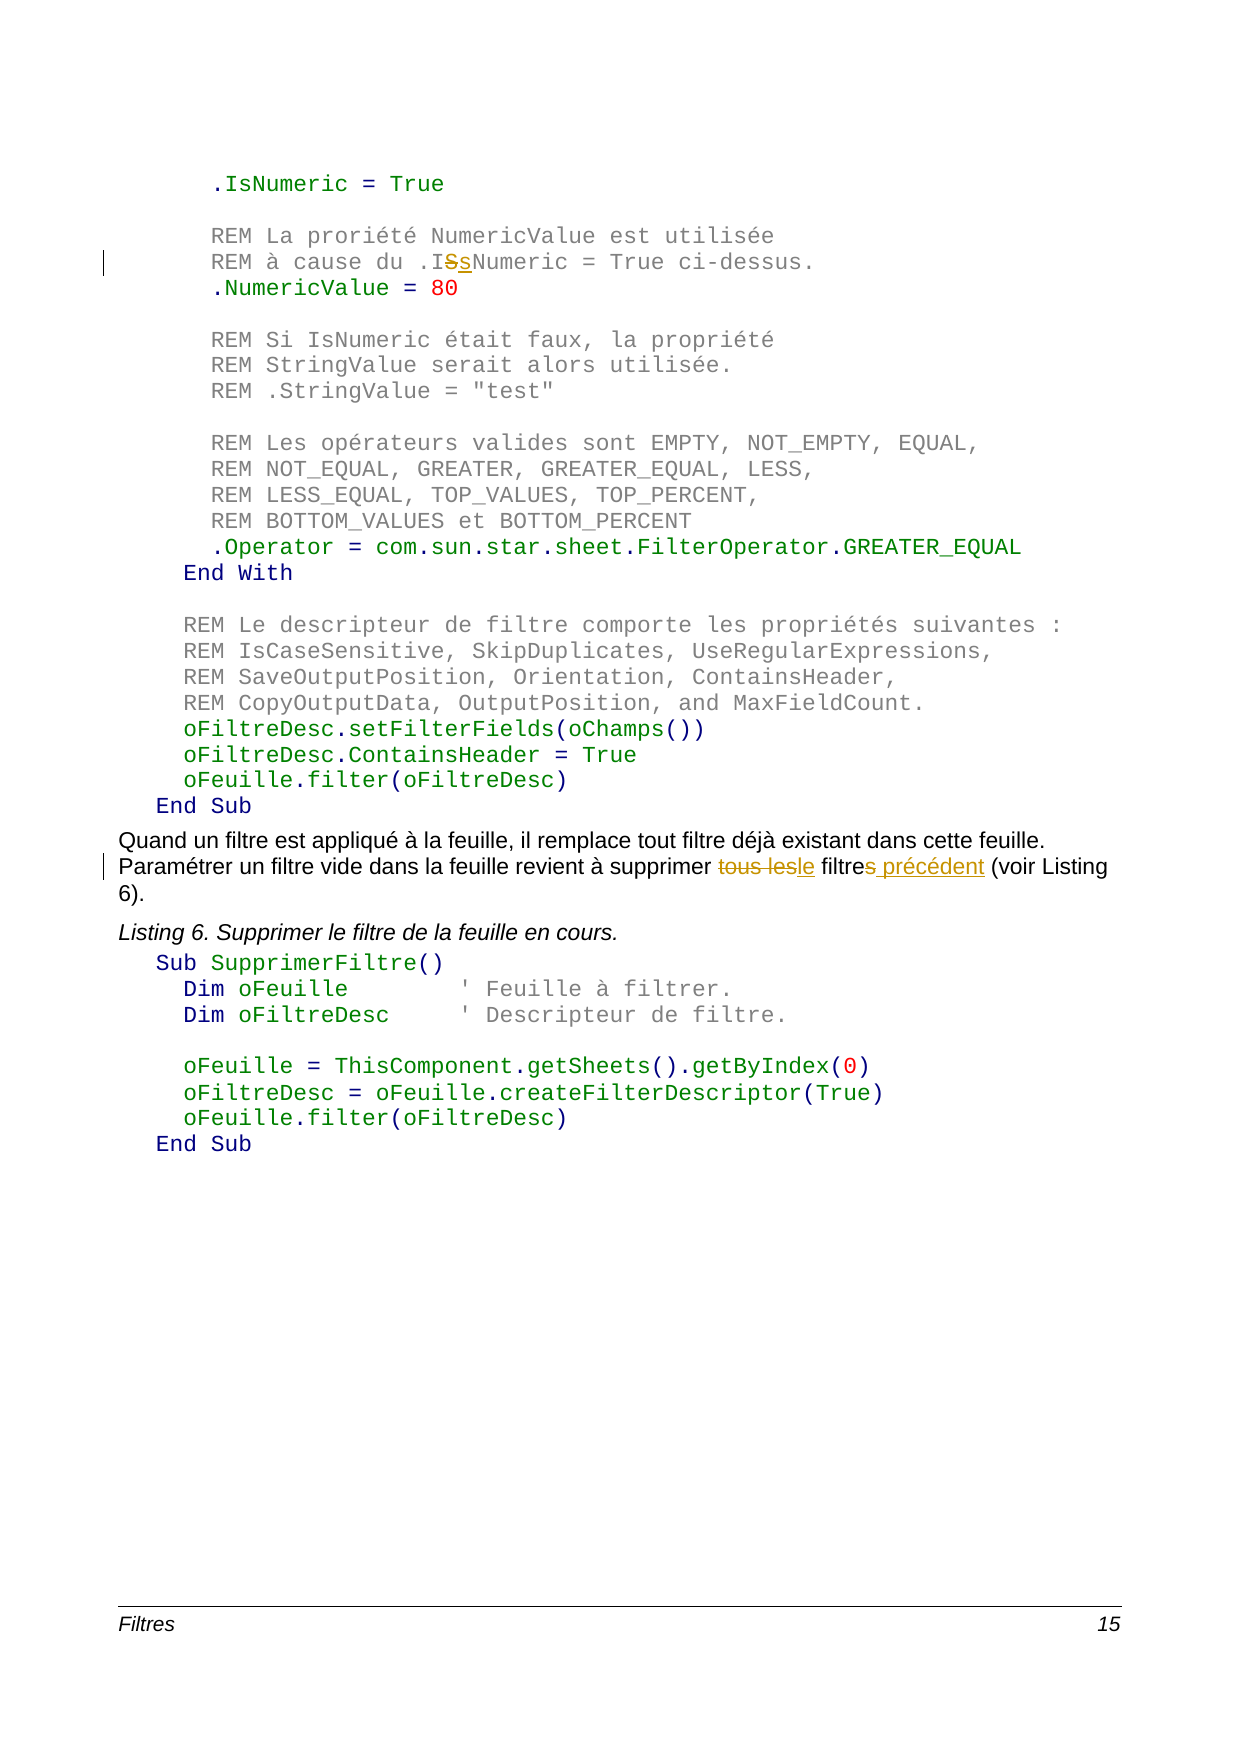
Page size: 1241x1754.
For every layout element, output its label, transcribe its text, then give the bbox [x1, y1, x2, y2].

text End Sub [156, 795, 1122, 821]
text REM SaveOutputPosition, Orientation, ContainsHeader, [156, 665, 1122, 691]
text oFiltreDesc.ContainsHeader = True [156, 743, 1122, 769]
text oFeuille = ThisComponent.getSheets().getByIndex(0) [156, 1055, 1122, 1081]
text REM Les opérateurs valides sont EMPTY, NOT_EMPTY, EQUAL, [156, 432, 1122, 458]
text REM CopyOutputData, OutputPosition, and MaxFieldCount. [156, 691, 1122, 717]
text REM NOT_EQUAL, GREATER, GREATER_EQUAL, LESS, [156, 458, 1122, 483]
text Sub SupprimerFiltre() [156, 951, 1122, 977]
text oFiltreDesc.setFilterFields(oChamps()) [156, 717, 1122, 743]
text REM .StringValue = "test" [156, 380, 1122, 406]
text REM IsCaseSensitive, SkipDuplicates, UseRegularExpressions, [156, 639, 1122, 665]
text REM StringValue serait alors utilisée. [156, 354, 1122, 380]
text Listing 6. Supprimer le filtre de la feuille en cours. [118, 918, 1122, 945]
text oFiltreDesc = oFeuille.createFilterDescriptor(True) [156, 1081, 1122, 1107]
text oFeuille.filter(oFiltreDesc) [156, 1107, 1122, 1133]
text REM Le descripteur de filtre comporte les propriétés suivantes : [156, 613, 1122, 639]
text .Operator = com.sun.star.sheet.FilterOperator.GREATER_EQUAL [156, 535, 1122, 561]
text Quand un filtre est appliqué à la feuille, il remplace tout filtre déjà existant dans cette feuille. Paramétrer un filtre vide dans la feuille revient à supprimer le filtre précédent (voir Listing 6). [118, 827, 1122, 906]
text REM Si IsNumeric était faux, la propriété [156, 328, 1122, 354]
text REM à cause du .IsNumeric = True ci-dessus. [156, 250, 1122, 276]
text oFeuille.filter(oFiltreDesc) [156, 769, 1122, 795]
text .NumericValue = 80 [156, 276, 1122, 302]
text .IsNumeric = True [156, 172, 1122, 198]
text End With [156, 561, 1122, 587]
text Dim oFeuille ' Feuille à filtrer. [156, 977, 1122, 1003]
text REM La proriété NumericValue est utilisée [156, 224, 1122, 250]
text End Sub [156, 1133, 1122, 1159]
text REM LESS_EQUAL, TOP_VALUES, TOP_PERCENT, [156, 483, 1122, 509]
text Dim oFiltreDesc ' Descripteur de filtre. [156, 1003, 1122, 1029]
text REM BOTTOM_VALUES et BOTTOM_PERCENT [156, 509, 1122, 535]
